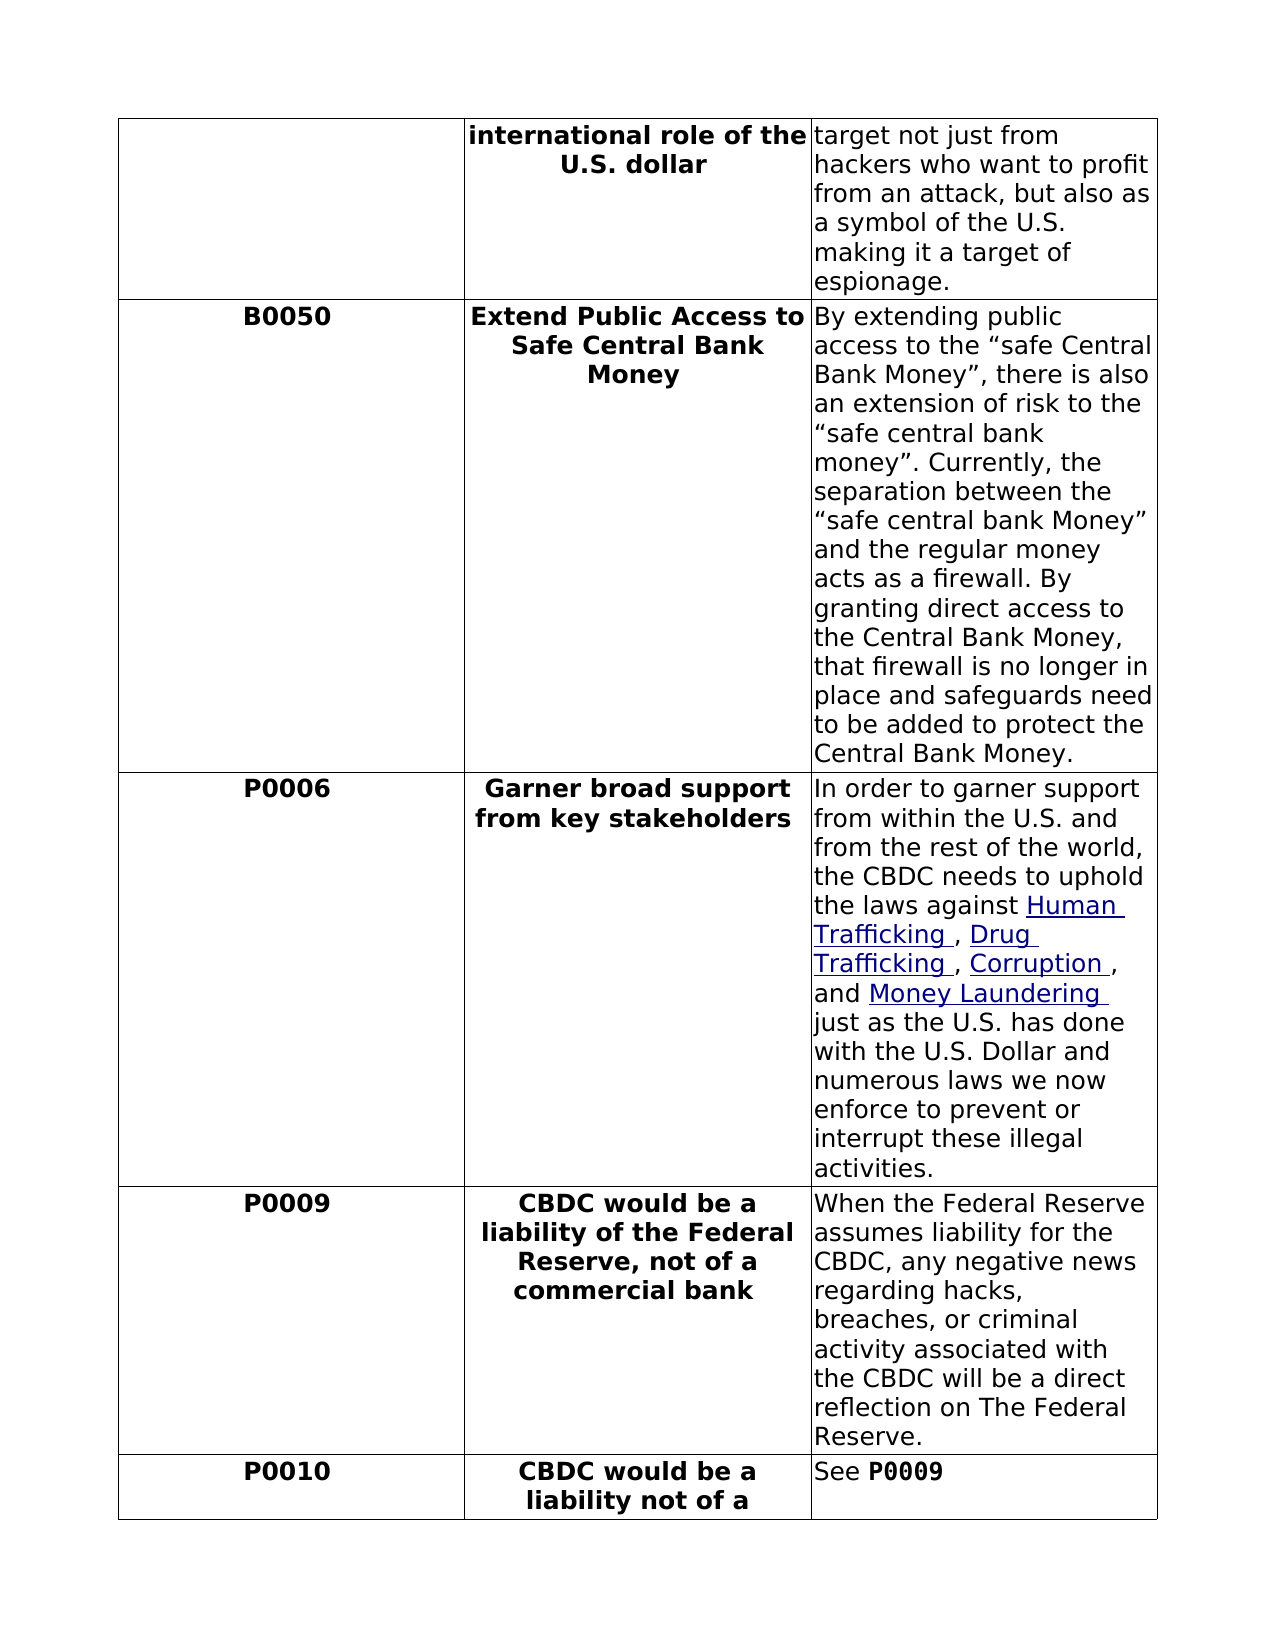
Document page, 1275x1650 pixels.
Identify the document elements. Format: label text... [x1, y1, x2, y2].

table_cell international role of the U.S. dollar [465, 119, 811, 299]
table_cell P0009 [119, 1187, 464, 1454]
table_cell Extend Public Access to Safe Central Bank Money [465, 300, 811, 772]
table_cell B0050 [119, 300, 464, 772]
table_cell In order to garner support from within the U.S. and from the rest of the world, the CBDC needs to uphold the laws against Human Trafficking , Drug Trafficking , Corruption , and Money Laundering just as the U.S. has done with the U.S. Dollar and numerous laws we now enforce to prevent or interrupt these illegal activities. [812, 773, 1157, 1186]
table_cell target not just from hackers who want to profit from an attack, but also as a symbol of the U.S. making it a target of espionage. [812, 119, 1157, 299]
table_cell CBDC would be a liability not of a [465, 1455, 811, 1519]
table_cell [119, 119, 464, 299]
table_cell See P0009 [812, 1455, 1157, 1519]
table_cell P0006 [119, 773, 464, 1186]
table_cell By extending public access to the “safe Central Bank Money”, there is also an extension of risk to the “safe central bank money”. Currently, the separation between the “safe central bank Money” and the regular money acts as a firewall. By granting direct access to the Central Bank Money, that firewall is no longer in place and safeguards need to be added to protect the Central Bank Money. [812, 300, 1157, 772]
table_cell P0010 [119, 1455, 464, 1519]
table_cell When the Federal Reserve assumes liability for the CBDC, any negative news regarding hacks, breaches, or criminal activity associated with the CBDC will be a direct reflection on The Federal Reserve. [812, 1187, 1157, 1454]
table_cell CBDC would be a liability of the Federal Reserve, not of a commercial bank [465, 1187, 811, 1454]
table_cell Garner broad support from key stakeholders [465, 773, 811, 1186]
